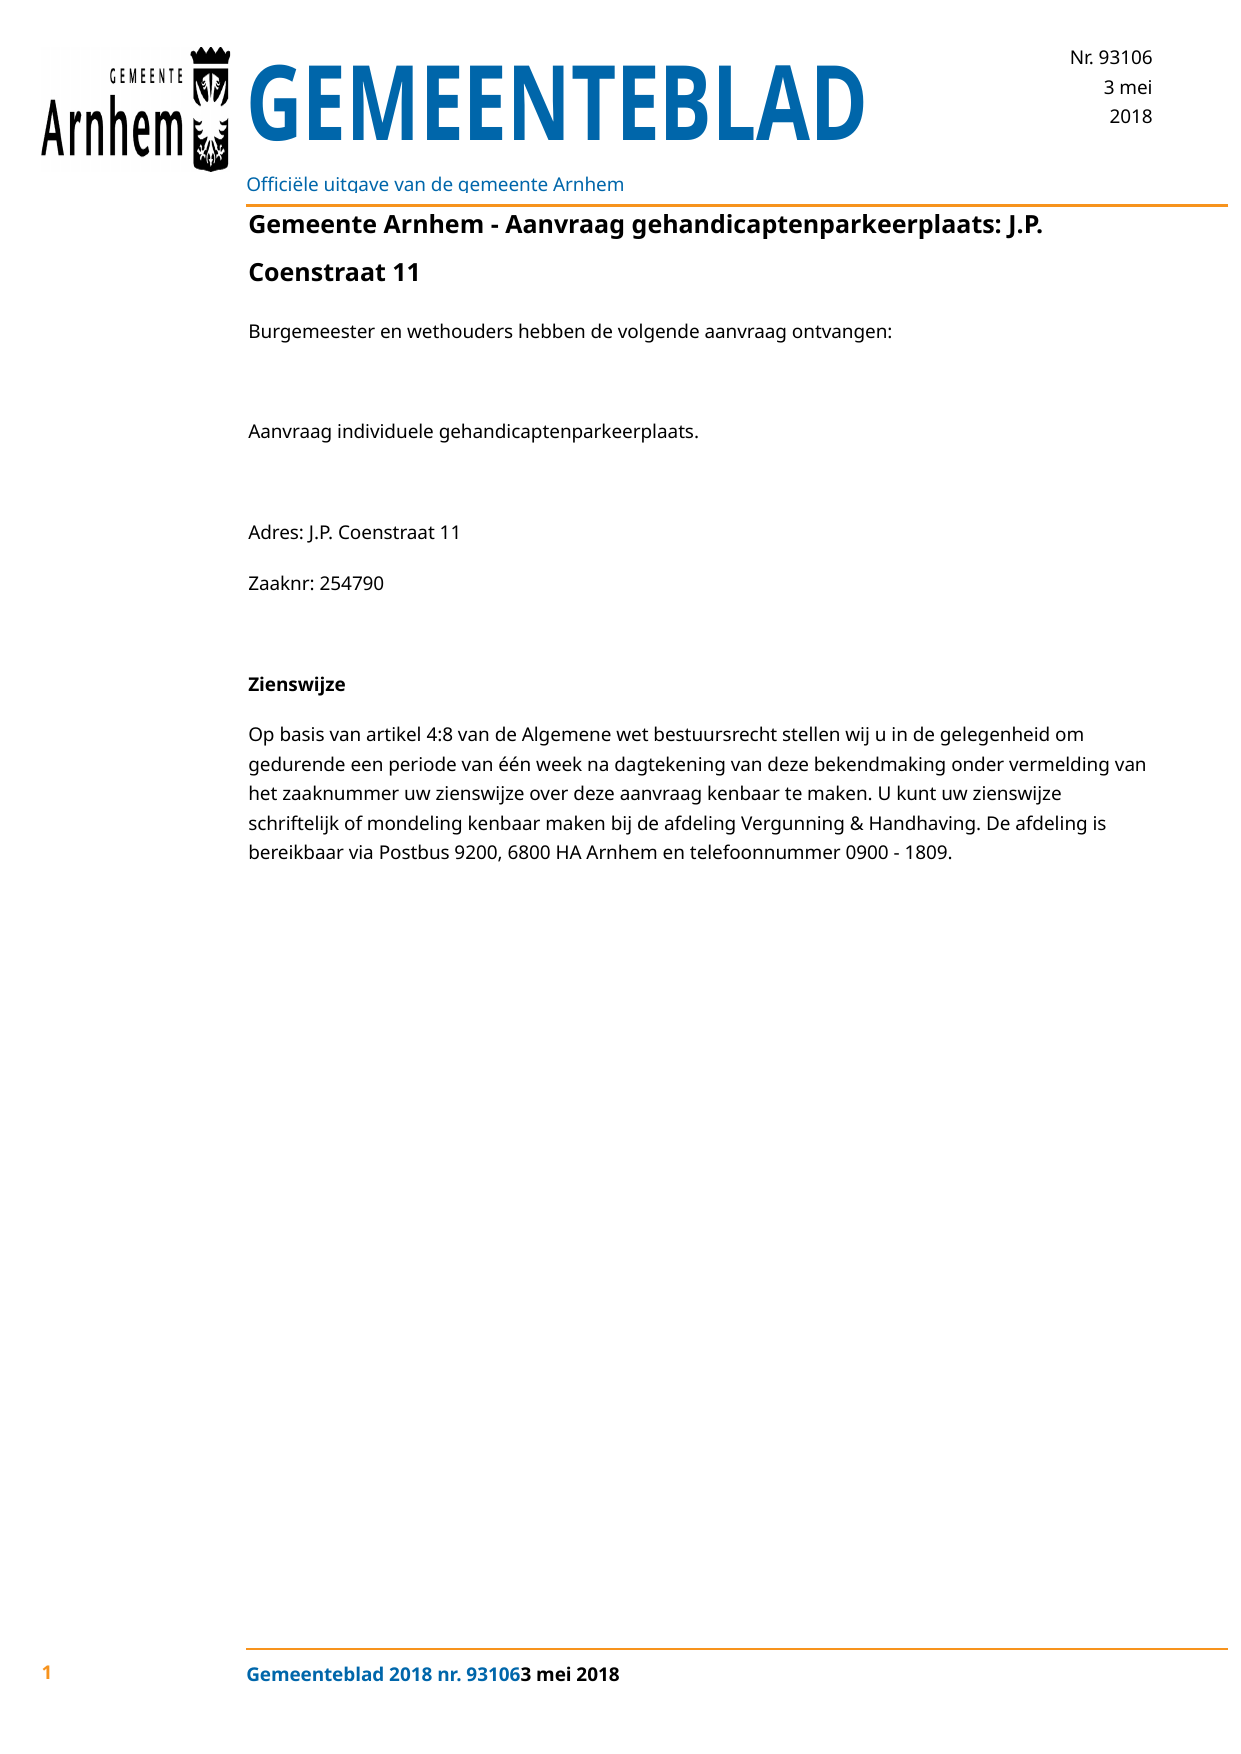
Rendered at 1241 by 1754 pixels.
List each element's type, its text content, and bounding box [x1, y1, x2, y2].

text Aanvraag individuele gehandicaptenparkeerplaats. [248, 419, 1152, 444]
picture [41, 47, 231, 172]
text Zaaknr: 254790 [248, 570, 1152, 596]
text Op basis van artikel 4:8 van de Algemene wet bestuursrecht stellen wij u in de gelegenheid om gedurende een periode van één week na dagtekening van deze bekendmaking onder vermelding van het zaaknummer uw zienswijze over deze aanvraag kenbaar te maken. U kunt uw zienswijze schriftelijk of mondeling kenbaar maken bij de afdeling Vergunning & Handhaving. De afdeling is bereikbaar via Postbus 9200, 6800 HA Arnhem en telefoonnummer 0900 - 1809. [248, 721, 1152, 865]
text Gemeente Arnhem - Aanvraag gehandicaptenparkeerplaats: J.P. Coenstraat 11 [248, 207, 1152, 288]
text Burgemeester en wethouders hebben de volgende aanvraag ontvangen: [248, 318, 1152, 344]
text Zienswijze [248, 671, 1152, 697]
text Adres: J.P. Coenstraat 11 [248, 519, 1152, 545]
